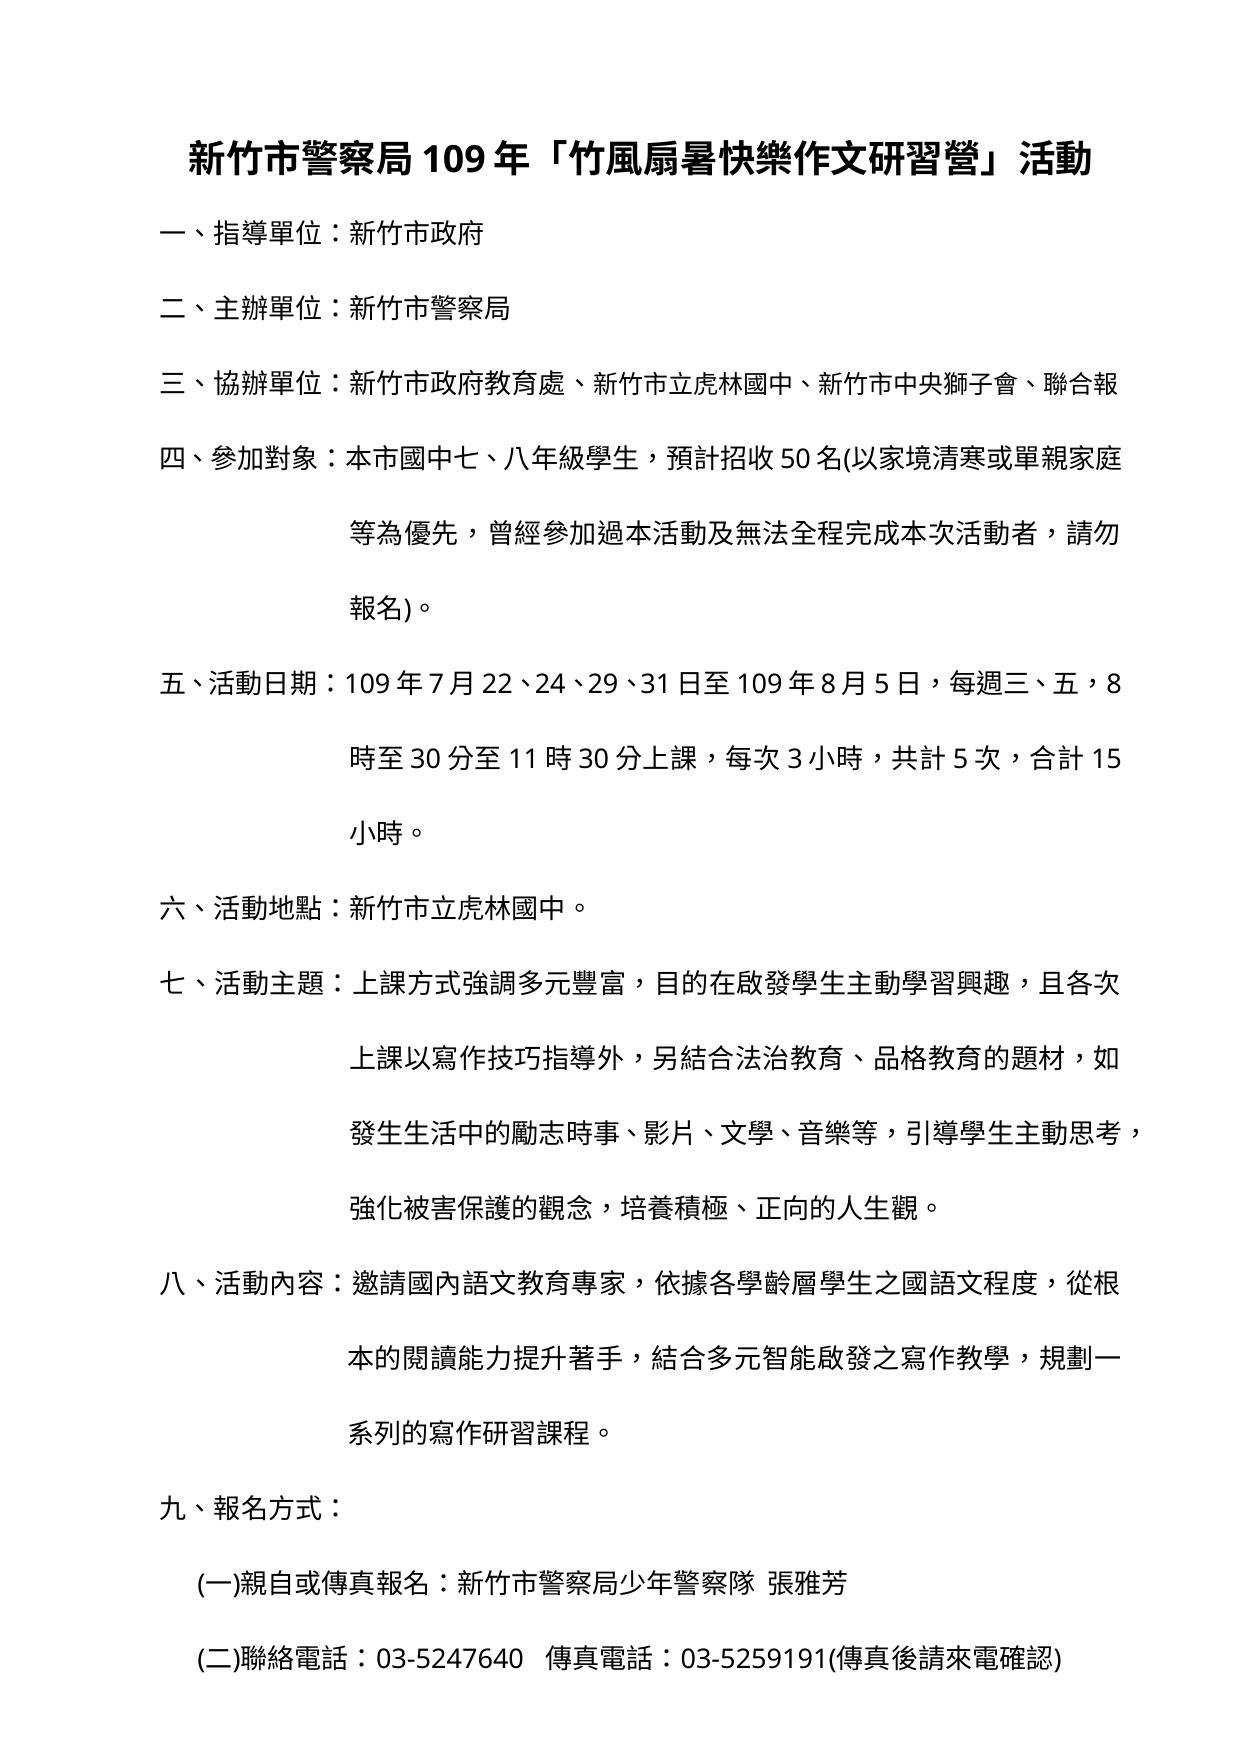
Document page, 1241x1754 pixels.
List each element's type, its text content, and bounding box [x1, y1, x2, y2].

text (一)親自或傳真報名：新竹市警察局少年警察隊 張雅芳 [197, 1544, 1122, 1619]
text 九、報名方式： [159, 1469, 1122, 1544]
text 六、活動地點：新竹市立虎林國中。 [159, 869, 1122, 944]
text 一、指導單位：新竹市政府 [159, 194, 1122, 269]
text 三、協辦單位：新竹市政府教育處、新竹市立虎林國中、新竹市中央獅子會、聯合報 [159, 344, 1122, 419]
text 五、活動日期：109年7月22、24、29、31日至109年8月5日，每週三、五，8時至30分至11時30分上課，每次3小時，共計5次，合計15小時。 [159, 644, 1122, 869]
text 八、活動內容：邀請國內語文教育專家，依據各學齡層學生之國語文程度，從根本的閱讀能力提升著手，結合多元智能啟發之寫作教學，規劃一系列的寫作研習課程。 [159, 1244, 1122, 1469]
text 七、活動主題：上課方式強調多元豐富，目的在啟發學生主動學習興趣，且各次上課以寫作技巧指導外，另結合法治教育、品格教育的題材，如發生生活中的勵志時事、影片、文學、音樂等，引導學生主動思考，強化被害保護的觀念，培養積極、正向的人生觀。 [159, 944, 1122, 1244]
text 二、主辦單位：新竹市警察局 [159, 269, 1122, 344]
text 四、參加對象：本市國中七、八年級學生，預計招收50名(以家境清寒或單親家庭等為優先，曾經參加過本活動及無法全程完成本次活動者，請勿報名)。 [159, 419, 1122, 644]
text 新竹市警察局109年「竹風扇暑快樂作文研習營」活動 [159, 119, 1122, 194]
text (二)聯絡電話：03-5247640 傳真電話：03-5259191(傳真後請來電確認) [197, 1619, 1122, 1694]
